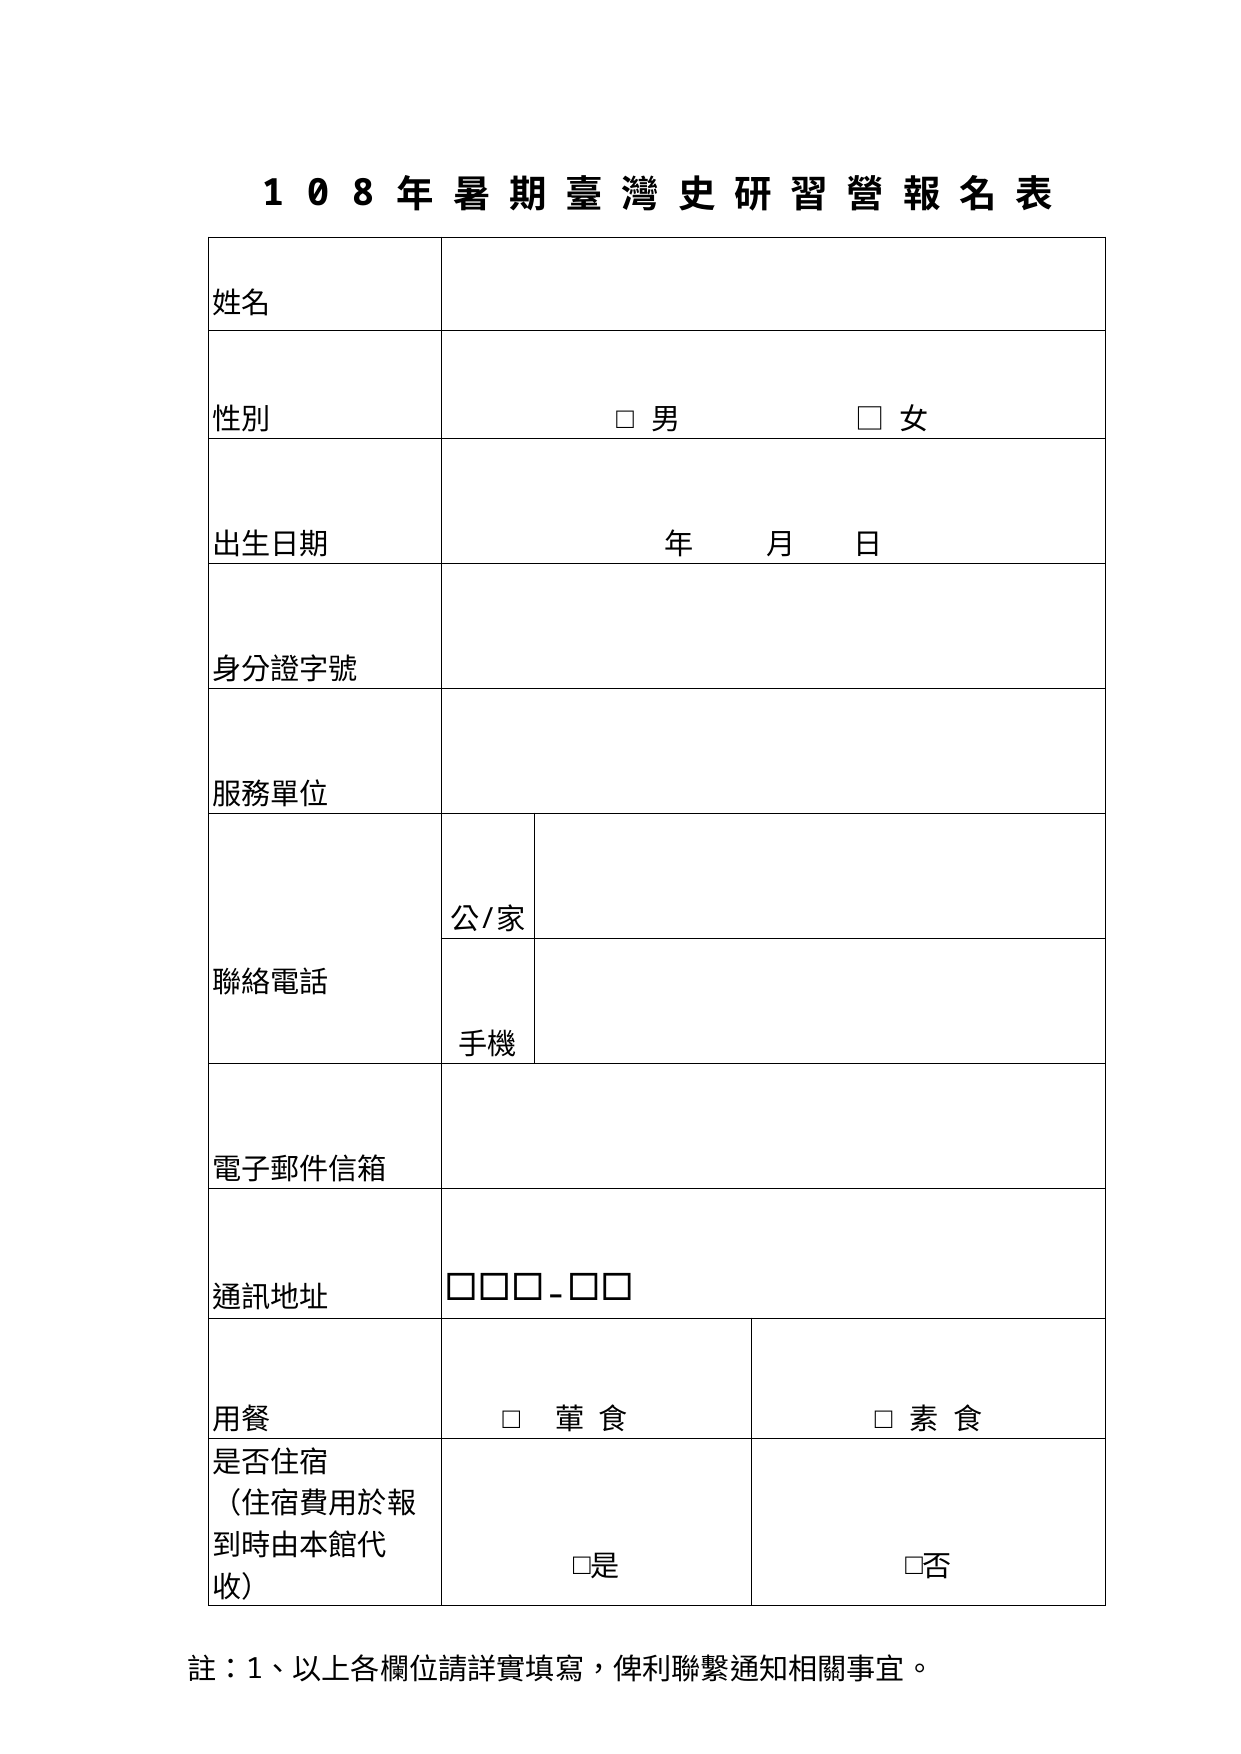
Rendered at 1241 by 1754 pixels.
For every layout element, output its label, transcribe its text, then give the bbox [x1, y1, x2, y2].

table_cell □ 男 □ 女 [442, 331, 1105, 438]
table_cell 姓名 [209, 238, 441, 330]
table_cell 出生日期 [209, 439, 441, 563]
table_cell [535, 939, 1105, 1063]
table_cell 服務單位 [209, 689, 441, 813]
table_cell □ 葷 食 [442, 1319, 751, 1438]
table_cell - [442, 1189, 1105, 1318]
table_cell [442, 564, 1105, 688]
table_cell [535, 814, 1105, 938]
table_cell 通訊地址 [209, 1189, 441, 1318]
table_cell 年 月 日 [442, 439, 1105, 563]
table_cell □否 [752, 1439, 1105, 1605]
table_cell [442, 689, 1105, 813]
text 註：1、以上各欄位請詳實填寫，俾利聯繫通知相關事宜。 [187, 1625, 1053, 1688]
table_cell 電子郵件信箱 [209, 1064, 441, 1188]
table_cell 身分證字號 [209, 564, 441, 688]
table_cell □ 素 食 [752, 1319, 1105, 1438]
table_cell 聯絡電話 [209, 814, 441, 1063]
table_cell [442, 1064, 1105, 1188]
table_cell 性別 [209, 331, 441, 438]
table_cell 用餐 [209, 1319, 441, 1438]
table_cell [442, 238, 1105, 330]
table_cell 手機 [442, 939, 534, 1063]
table_cell 是否住宿 （住宿費用於報到時由本館代收） [209, 1439, 441, 1605]
table_cell 公/家 [442, 814, 534, 938]
table_header 1 0 8 年 暑 期 臺 灣 史 研 習 營 報 名 表 [209, 125, 1106, 237]
table_cell □是 [442, 1439, 751, 1605]
